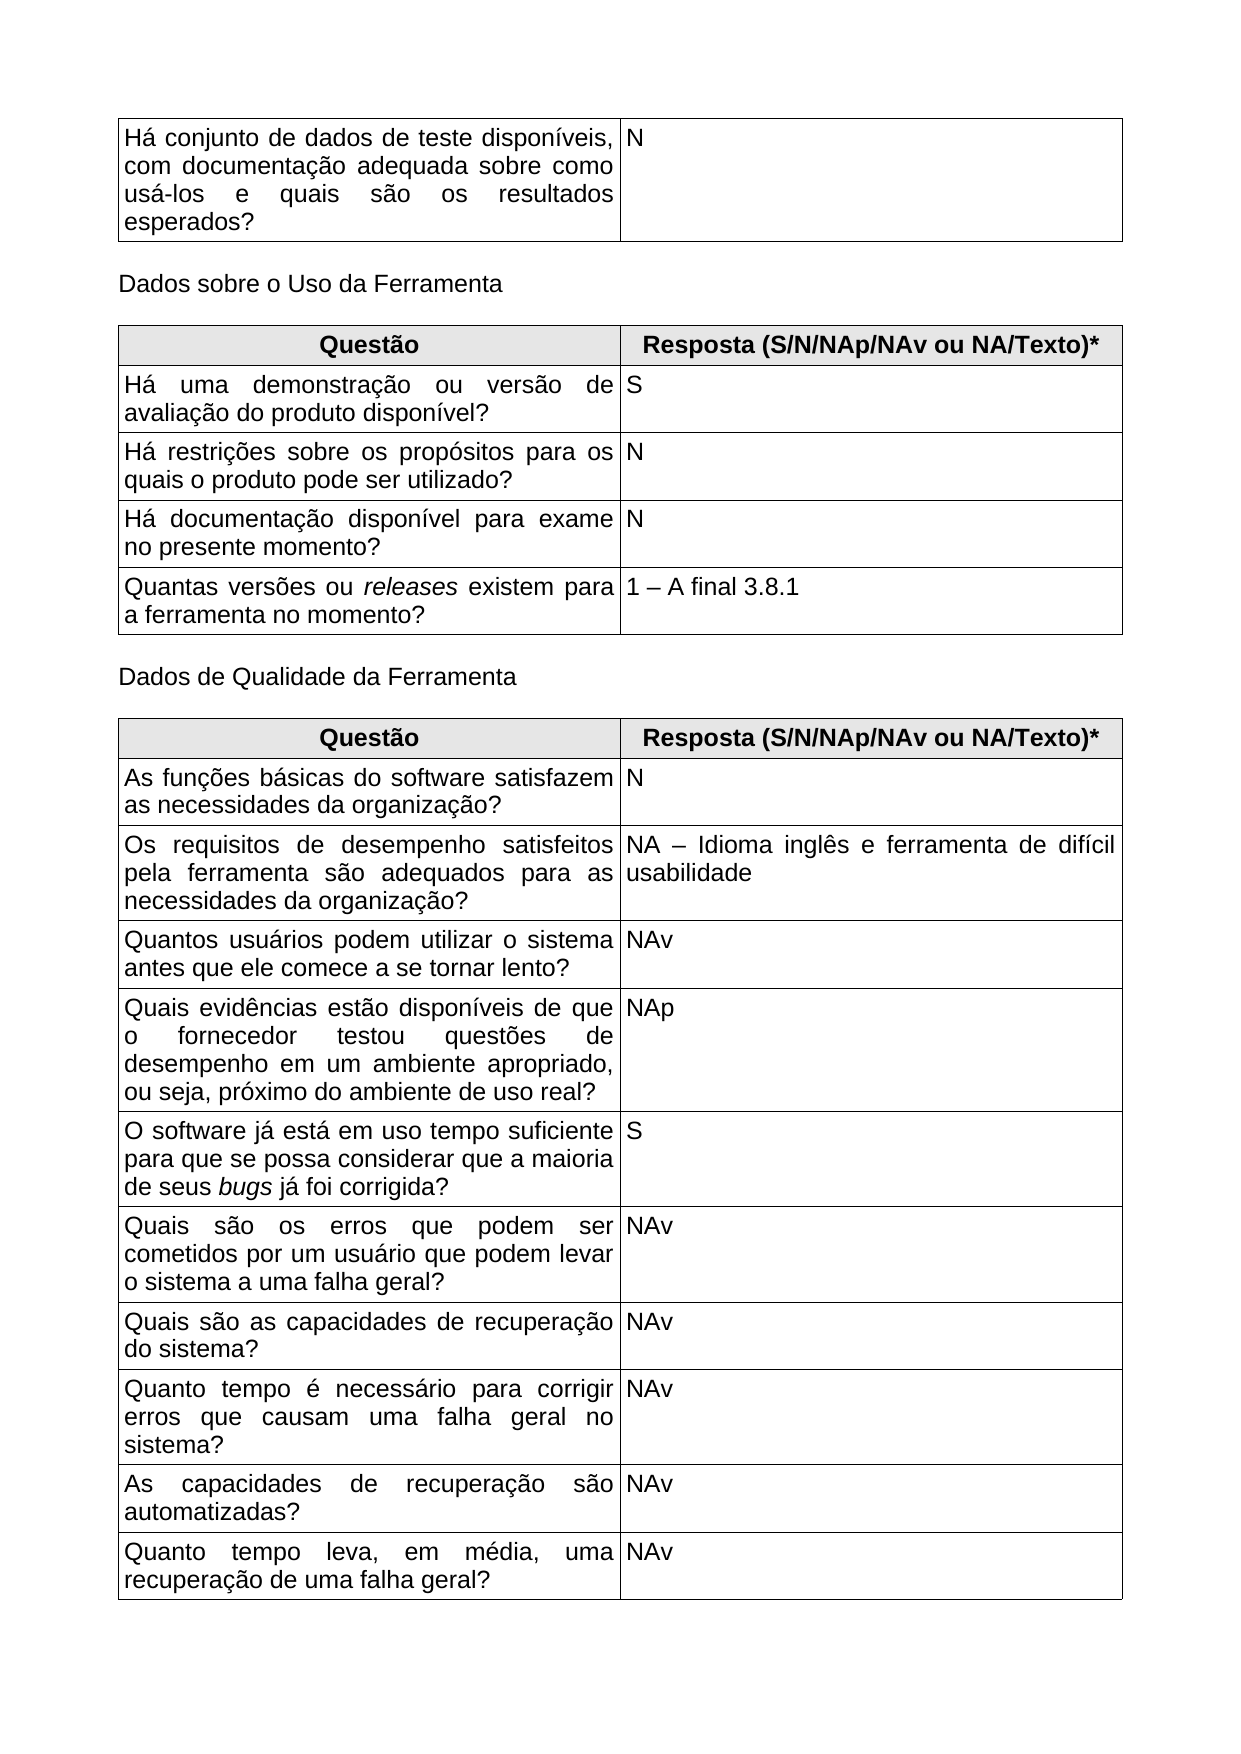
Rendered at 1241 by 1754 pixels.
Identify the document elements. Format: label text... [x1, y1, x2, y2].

table_cell NAv [621, 1465, 1122, 1532]
table_cell NAv [621, 1303, 1122, 1369]
table_cell NAv [621, 921, 1122, 988]
table_header Resposta (S/N/NAp/NAv ou NA/Texto)* [621, 719, 1122, 758]
table_header Questão [119, 326, 620, 365]
table_cell Quantos usuários podem utilizar o sistema antes que ele comece a se tornar lento? [119, 921, 620, 988]
table_cell Quais são as capacidades de recuperação do sistema? [119, 1303, 620, 1369]
table_cell O software já está em uso tempo suficiente para que se possa considerar que a maioria de seus bugs já foi corrigida? [119, 1112, 620, 1206]
table_cell NAv [621, 1533, 1122, 1599]
text Dados de Qualidade da Ferramenta [118, 662, 1122, 690]
table_cell Quanto tempo leva, em média, uma recuperação de uma falha geral? [119, 1533, 620, 1599]
table_cell Quais são os erros que podem ser cometidos por um usuário que podem levar o sistema a uma falha geral? [119, 1207, 620, 1302]
text Dados sobre o Uso da Ferramenta [118, 269, 1122, 297]
table_cell S [621, 1112, 1122, 1206]
table_cell As capacidades de recuperação são automatizadas? [119, 1465, 620, 1532]
table_cell Há documentação disponível para exame no presente momento? [119, 501, 620, 567]
table_cell NAv [621, 1370, 1122, 1464]
table_cell Quais evidências estão disponíveis de que o fornecedor testou questões de desempenho em um ambiente apropriado, ou seja, próximo do ambiente de uso real? [119, 989, 620, 1111]
table_header Resposta (S/N/NAp/NAv ou NA/Texto)* [621, 326, 1122, 365]
table_cell As funções básicas do software satisfazem as necessidades da organização? [119, 759, 620, 825]
table_cell N [621, 433, 1122, 499]
table_cell 1 – A final 3.8.1 [621, 568, 1122, 634]
table_cell NA – Idioma inglês e ferramenta de difícil usabilidade [621, 826, 1122, 920]
table_cell Há conjunto de dados de teste disponíveis, com documentação adequada sobre como usá-los e quais são os resultados esperados? [119, 119, 620, 241]
table_cell Quanto tempo é necessário para corrigir erros que causam uma falha geral no sistema? [119, 1370, 620, 1464]
table_header Questão [119, 719, 620, 758]
table_cell NAp [621, 989, 1122, 1111]
table_cell Há restrições sobre os propósitos para os quais o produto pode ser utilizado? [119, 433, 620, 499]
table_cell N [621, 759, 1122, 825]
table_cell S [621, 366, 1122, 432]
table_cell NAv [621, 1207, 1122, 1302]
table_cell Os requisitos de desempenho satisfeitos pela ferramenta são adequados para as necessidades da organização? [119, 826, 620, 920]
table_cell Há uma demonstração ou versão de avaliação do produto disponível? [119, 366, 620, 432]
table_cell N [621, 119, 1122, 241]
table_cell Quantas versões ou releases existem para a ferramenta no momento? [119, 568, 620, 634]
table_cell N [621, 501, 1122, 567]
